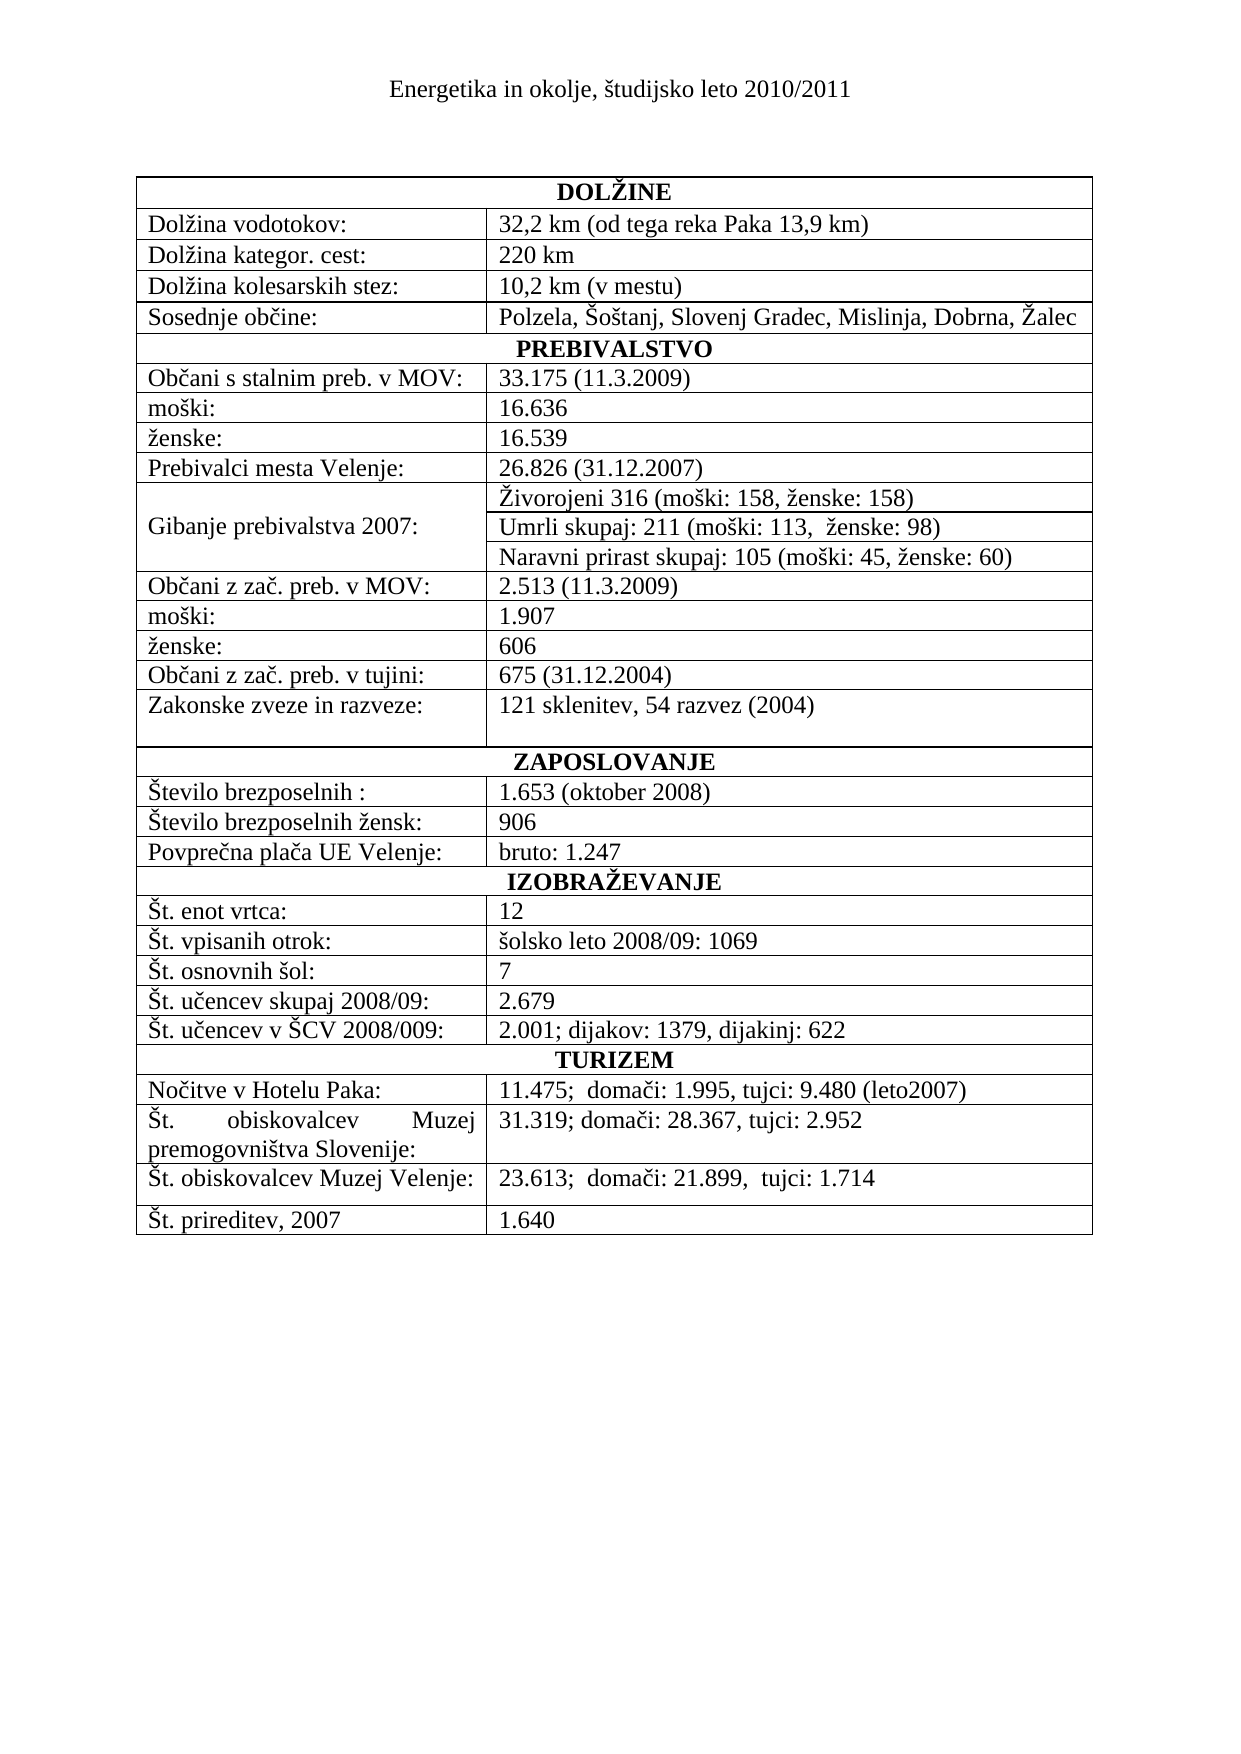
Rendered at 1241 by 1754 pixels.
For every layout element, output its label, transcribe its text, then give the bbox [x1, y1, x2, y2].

table_cell 12 [487, 896, 1092, 925]
table_cell Dolžina kolesarskih stez: [137, 271, 486, 301]
table_cell 7 [487, 956, 1092, 985]
table_cell Prebivalci mesta Velenje: [137, 453, 486, 482]
table_cell moški: [137, 601, 486, 630]
table_cell Nočitve v Hotelu Paka: [137, 1075, 486, 1104]
table_cell 33.175 (11.3.2009) [487, 364, 1092, 392]
table_cell Občani z zač. preb. v tujini: [137, 661, 486, 689]
table_cell bruto: 1.247 [487, 837, 1092, 866]
table_cell Umrli skupaj: 211 (moški: 113, ženske: 98) [487, 513, 1092, 541]
table_cell Povprečna plača UE Velenje: [137, 837, 486, 866]
table_cell 121 sklenitev, 54 razvez (2004) [487, 690, 1092, 746]
table_cell IZOBRAŽEVANJE [137, 867, 1092, 895]
table_cell 32,2 km (od tega reka Paka 13,9 km) [487, 209, 1092, 239]
table_cell Število brezposelnih : [137, 777, 486, 806]
table_cell Št. obiskovalcev Muzej Velenje: [137, 1164, 486, 1205]
table_cell 16.636 [487, 393, 1092, 422]
table_cell 10,2 km (v mestu) [487, 271, 1092, 301]
table_cell 16.539 [487, 423, 1092, 452]
table_cell Št. osnovnih šol: [137, 956, 486, 985]
table_cell 26.826 (31.12.2007) [487, 453, 1092, 482]
table_cell 906 [487, 807, 1092, 836]
table_cell 11.475; domači: 1.995, tujci: 9.480 (leto2007) [487, 1075, 1092, 1104]
table_cell 1.640 [487, 1206, 1092, 1234]
table_cell Polzela, Šoštanj, Slovenj Gradec, Mislinja, Dobrna, Žalec [487, 303, 1092, 333]
table_cell Zakonske zveze in razveze: [137, 690, 486, 746]
table_cell 675 (31.12.2004) [487, 661, 1092, 689]
table_cell Občani z zač. preb. v MOV: [137, 572, 486, 600]
table_cell Dolžina vodotokov: [137, 209, 486, 239]
table_cell Št. prireditev, 2007 [137, 1206, 486, 1234]
table_cell Število brezposelnih žensk: [137, 807, 486, 836]
table_cell Živorojeni 316 (moški: 158, ženske: 158) [487, 483, 1092, 511]
table_cell Občani s stalnim preb. v MOV: [137, 364, 486, 392]
table_header PREBIVALSTVO [137, 334, 1092, 362]
table_cell Dolžina kategor. cest: [137, 240, 486, 270]
table_cell 1.653 (oktober 2008) [487, 777, 1092, 806]
table_header 31.319; domači: 28.367, tujci: 2.952 [487, 1105, 1092, 1162]
table_cell šolsko leto 2008/09: 1069 [487, 926, 1092, 955]
table_cell moški: [137, 393, 486, 422]
table_cell 220 km [487, 240, 1092, 270]
table_cell 606 [487, 631, 1092, 659]
table_header DOLŽINE [137, 178, 1092, 208]
table_header Št. obiskovalcev Muzej premogovništva Slovenije: [137, 1105, 486, 1162]
table_cell 23.613; domači: 21.899, tujci: 1.714 [487, 1164, 1092, 1205]
table_cell 2.679 [487, 986, 1092, 1014]
table_cell Št. enot vrtca: [137, 896, 486, 925]
table_header TURIZEM [137, 1045, 1092, 1074]
table_cell 2.001; dijakov: 1379, dijakinj: 622 [487, 1016, 1092, 1044]
table_cell 1.907 [487, 601, 1092, 630]
table_cell ZAPOSLOVANJE [137, 748, 1092, 776]
table_cell Št. učencev skupaj 2008/09: [137, 986, 486, 1014]
table_cell ženske: [137, 423, 486, 452]
table_cell 2.513 (11.3.2009) [487, 572, 1092, 600]
table_cell Naravni prirast skupaj: 105 (moški: 45, ženske: 60) [487, 542, 1092, 571]
table_cell Gibanje prebivalstva 2007: [137, 483, 486, 571]
table_cell ženske: [137, 631, 486, 659]
table_cell Sosednje občine: [137, 303, 486, 333]
table_cell Št. vpisanih otrok: [137, 926, 486, 955]
table_cell Št. učencev v ŠCV 2008/009: [137, 1016, 486, 1044]
